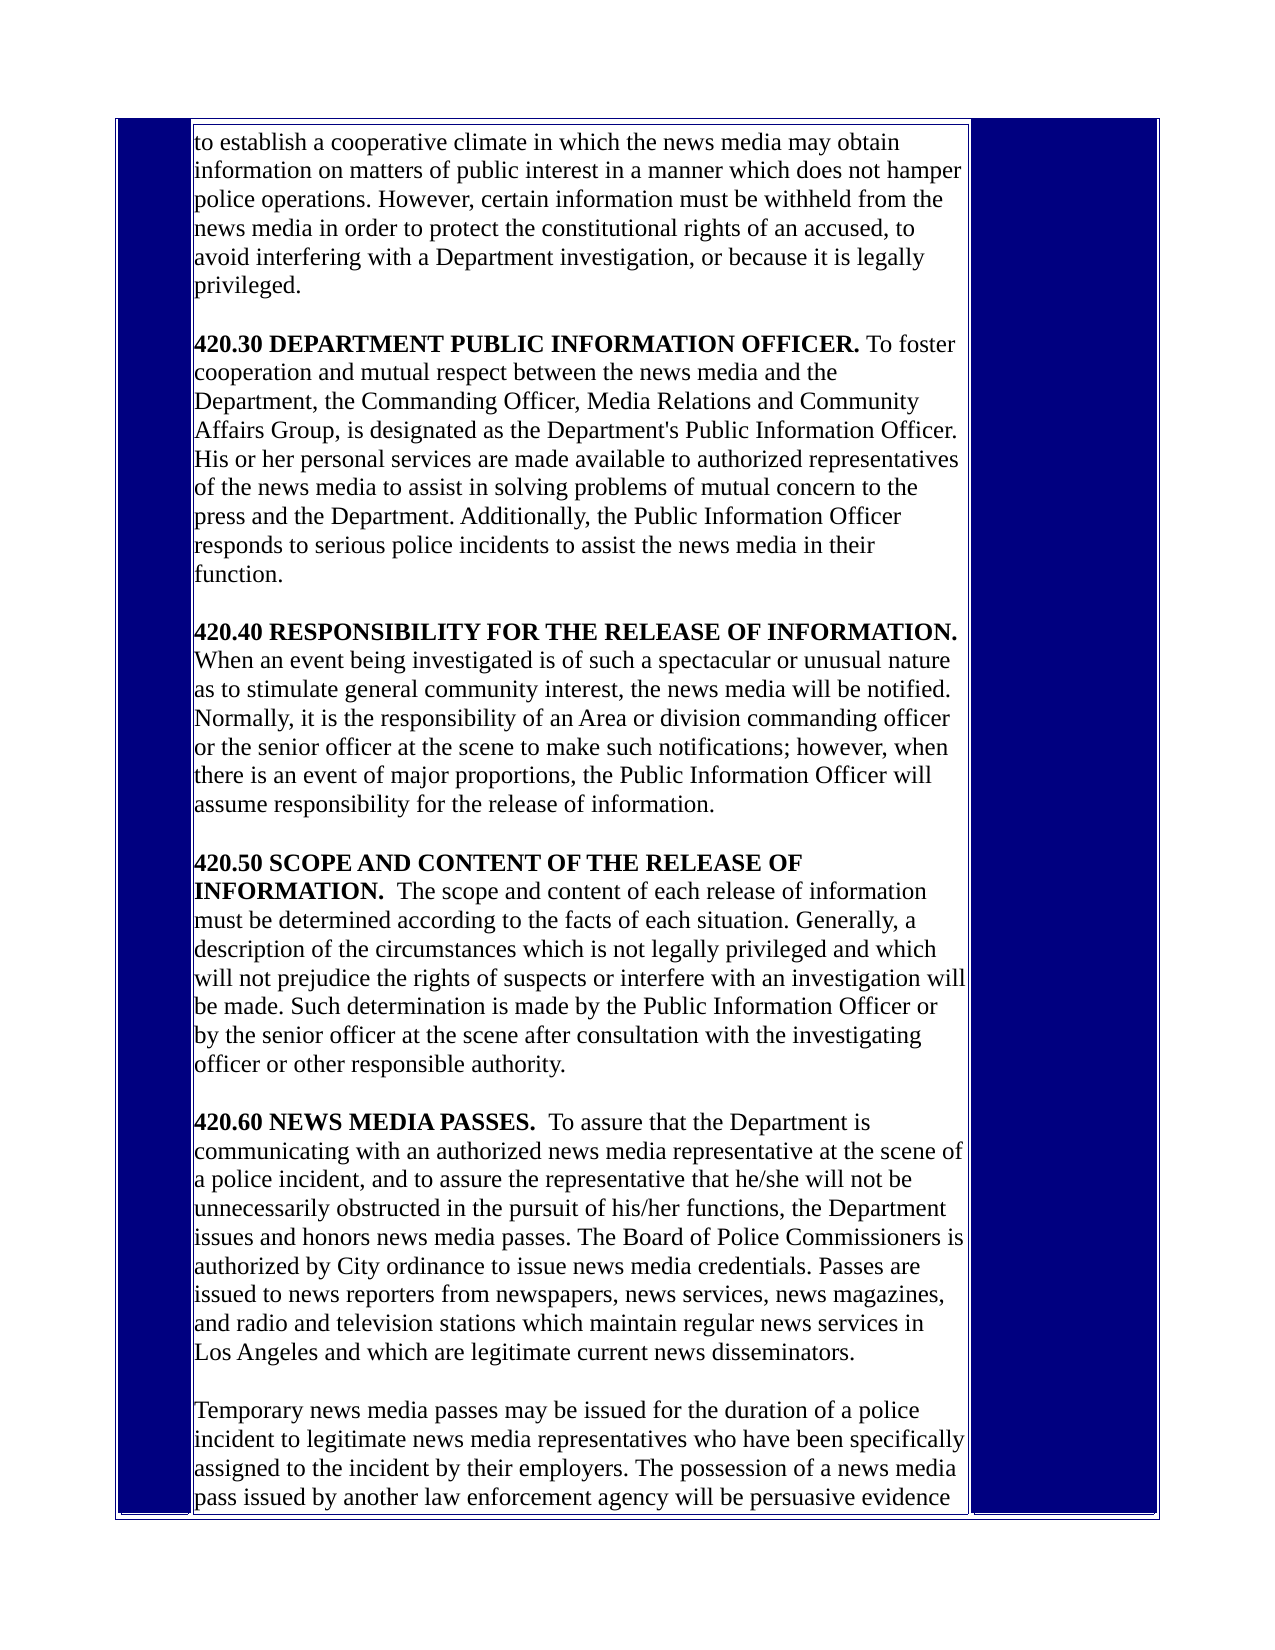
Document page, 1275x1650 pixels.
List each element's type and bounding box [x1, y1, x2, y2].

table_header [118, 119, 191, 1513]
table_header [971, 119, 1157, 1513]
table_header [975, 125, 1154, 1513]
table_header [122, 125, 188, 1513]
